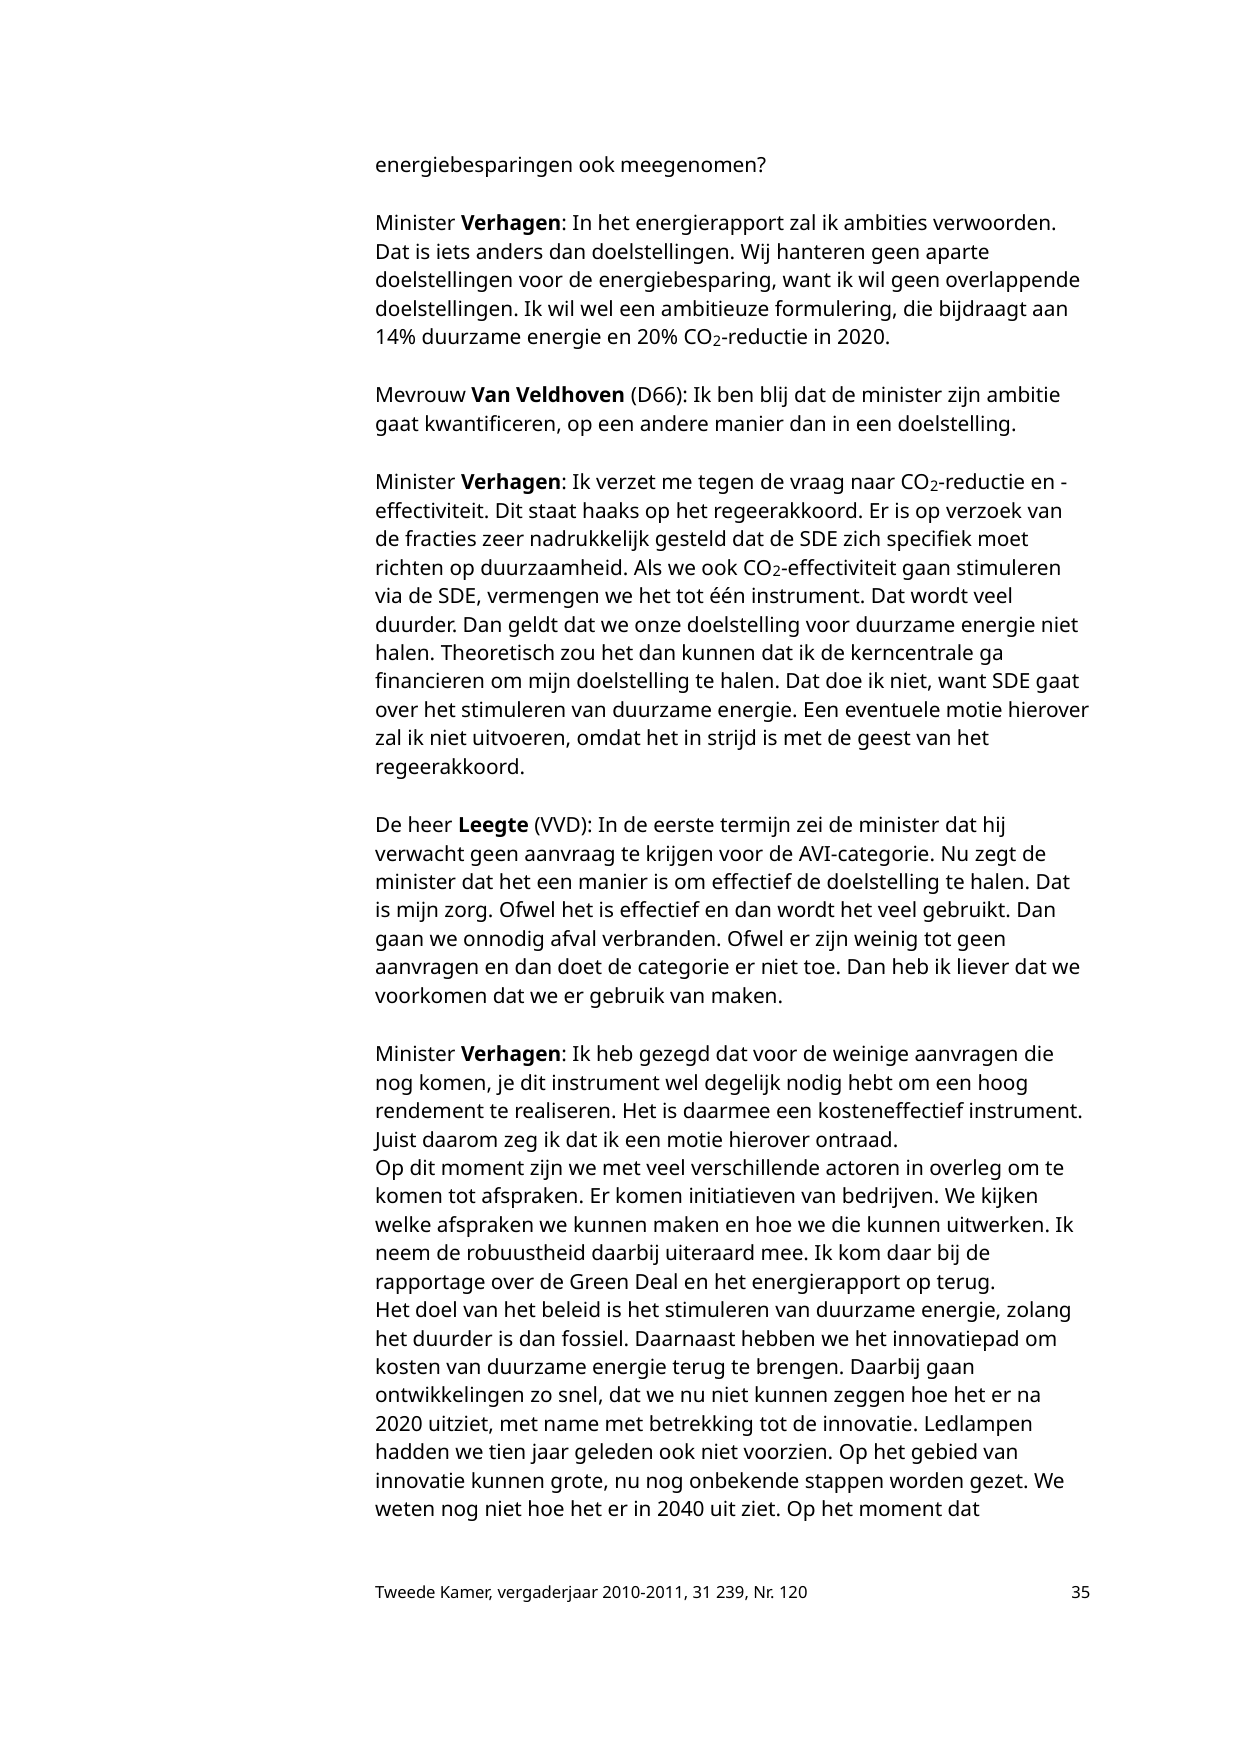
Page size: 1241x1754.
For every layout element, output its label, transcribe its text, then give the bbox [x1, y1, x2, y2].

text Het doel van het beleid is het stimuleren van duurzame energie, zolang het duurder is dan fossiel. Daarnaast hebben we het innovatiepad om kosten van duurzame energie terug te brengen. Daarbij gaan ontwikkelingen zo snel, dat we nu niet kunnen zeggen hoe het er na 2020 uitziet, met name met betrekking tot de innovatie. Ledlampen hadden we tien jaar geleden ook niet voorzien. Op het gebied van innovatie kunnen grote, nu nog onbekende stappen worden gezet. We weten nog niet hoe het er in 2040 uit ziet. Op het moment dat [375, 1295, 1090, 1523]
text De heer Leegte (VVD): In de eerste termijn zei de minister dat hij verwacht geen aanvraag te krijgen voor de AVI-categorie. Nu zegt de minister dat het een manier is om effectief de doelstelling te halen. Dat is mijn zorg. Ofwel het is effectief en dan wordt het veel gebruikt. Dan gaan we onnodig afval verbranden. Ofwel er zijn weinig tot geen aanvragen en dan doet de categorie er niet toe. Dan heb ik liever dat we voorkomen dat we er gebruik van maken. [375, 810, 1090, 1009]
text energiebesparingen ook meegenomen? [375, 150, 1090, 178]
text Minister Verhagen: In het energierapport zal ik ambities verwoorden. Dat is iets anders dan doelstellingen. Wij hanteren geen aparte doelstellingen voor de energiebesparing, want ik wil geen overlappende doelstellingen. Ik wil wel een ambitieuze formulering, die bijdraagt aan 14% duurzame energie en 20% CO2-reductie in 2020. [375, 208, 1090, 351]
text Mevrouw Van Veldhoven (D66): Ik ben blij dat de minister zijn ambitie gaat kwantificeren, op een andere manier dan in een doelstelling. [375, 381, 1090, 437]
text Op dit moment zijn we met veel verschillende actoren in overleg om te komen tot afspraken. Er komen initiatieven van bedrijven. We kijken welke afspraken we kunnen maken en hoe we die kunnen uitwerken. Ik neem de robuustheid daarbij uiteraard mee. Ik kom daar bij de rapportage over de Green Deal en het energierapport op terug. [375, 1153, 1090, 1295]
text Minister Verhagen: Ik verzet me tegen de vraag naar CO2-reductie en -effectiviteit. Dit staat haaks op het regeerakkoord. Er is op verzoek van de fracties zeer nadrukkelijk gesteld dat de SDE zich specifiek moet richten op duurzaamheid. Als we ook CO2-effectiviteit gaan stimuleren via de SDE, vermengen we het tot één instrument. Dat wordt veel duurder. Dan geldt dat we onze doelstelling voor duurzame energie niet halen. Theoretisch zou het dan kunnen dat ik de kerncentrale ga financieren om mijn doelstelling te halen. Dat doe ik niet, want SDE gaat over het stimuleren van duurzame energie. Een eventuele motie hierover zal ik niet uitvoeren, omdat het in strijd is met de geest van het regeerakkoord. [375, 467, 1090, 780]
text Minister Verhagen: Ik heb gezegd dat voor de weinige aanvragen die nog komen, je dit instrument wel degelijk nodig hebt om een hoog rendement te realiseren. Het is daarmee een kosteneffectief instrument. Juist daarom zeg ik dat ik een motie hierover ontraad. [375, 1039, 1090, 1153]
